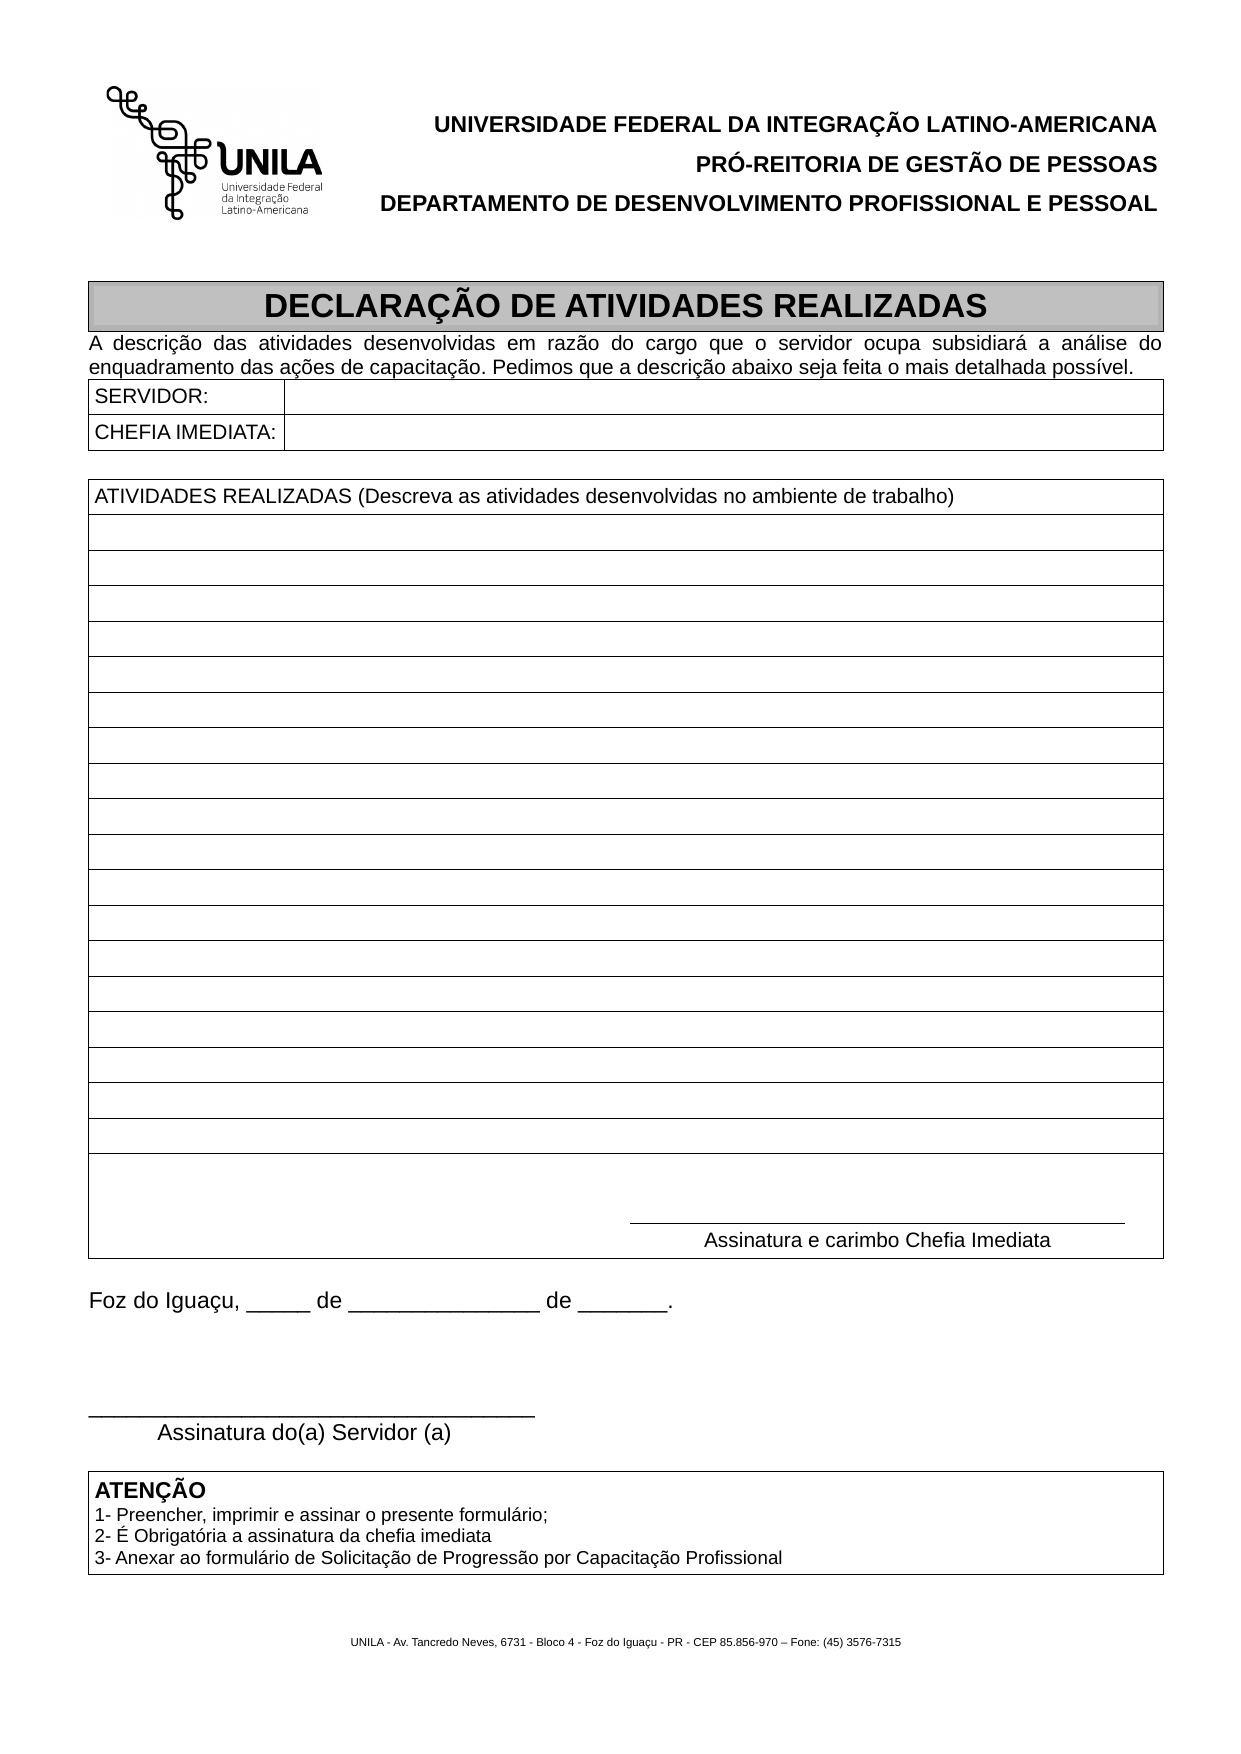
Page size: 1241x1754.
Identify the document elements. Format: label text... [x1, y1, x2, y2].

table_cell [89, 1223, 630, 1258]
table_cell [89, 941, 1163, 976]
text A descrição das atividades desenvolvidas em razão do cargo que o servidor ocupa subsidiará a análise do enquadramento das ações de capacitação. Pedimos que a descrição abaixo seja feita o mais detalhada possível. [88, 332, 1163, 378]
text Foz do Iguaçu, _____ de _______________ de _______. [88, 1287, 1163, 1313]
table_cell [89, 870, 1163, 905]
table_cell [89, 906, 1163, 940]
table_header ATENÇÃO 1- Preencher, imprimir e assinar o presente formulário; 2- É Obrigatória a assinatura da chefia imediata 3- Anexar ao formulário de Solicitação de Progressão por Capacitação Profissional [89, 1472, 1163, 1574]
table_cell Assinatura e carimbo Chefia Imediata [630, 1224, 1125, 1258]
table_cell [89, 799, 1163, 834]
table_header [285, 380, 1163, 414]
table_cell [285, 415, 1163, 449]
table_cell [89, 515, 1163, 549]
text ___________________________________ [88, 1392, 1163, 1418]
table_cell [89, 657, 1163, 692]
table_cell [89, 622, 1163, 656]
table_cell [630, 1154, 1125, 1222]
table_cell [89, 1083, 1163, 1118]
table_cell [89, 1048, 1163, 1082]
table_header DECLARAÇÃO DE ATIVIDADES REALIZADAS [89, 282, 1163, 331]
table_cell [89, 1119, 1163, 1153]
table_cell [1125, 1154, 1163, 1222]
picture [106, 86, 323, 220]
table_cell [89, 835, 1163, 869]
table_cell [1125, 1223, 1163, 1258]
table_cell [89, 551, 1163, 585]
table_cell [89, 1012, 1163, 1047]
table_cell CHEFIA IMEDIATA: [89, 415, 284, 449]
table_cell [89, 977, 1163, 1011]
table_cell [89, 728, 1163, 763]
table_cell [89, 1154, 630, 1222]
table_cell [89, 764, 1163, 798]
table_header SERVIDOR: [89, 380, 284, 414]
table_cell [89, 586, 1163, 621]
text Assinatura do(a) Servidor (a) [88, 1418, 1163, 1445]
table_header ATIVIDADES REALIZADAS (Descreva as atividades desenvolvidas no ambiente de trabalho) [89, 480, 1163, 514]
table_cell [89, 693, 1163, 727]
